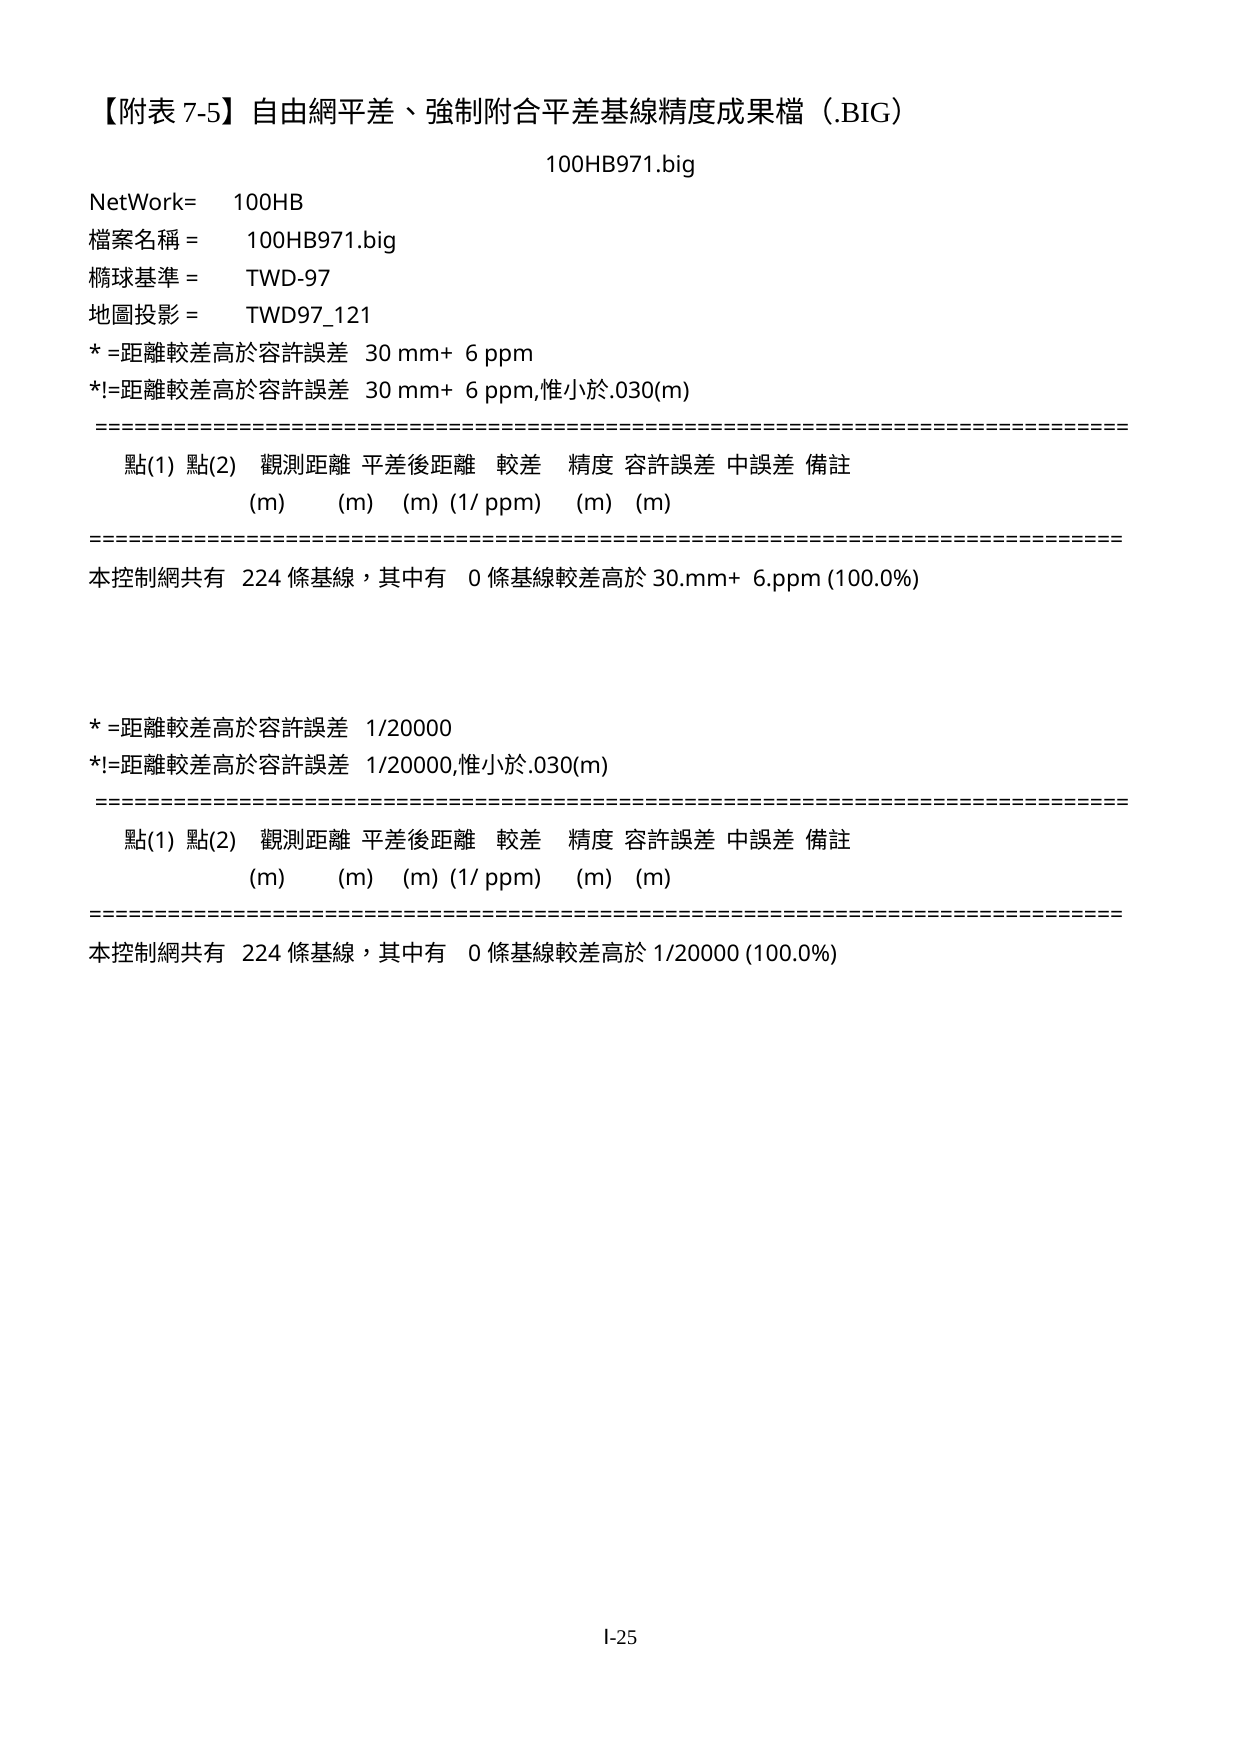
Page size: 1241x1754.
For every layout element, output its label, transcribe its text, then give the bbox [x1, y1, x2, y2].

text (m) (m) (m) (1/ ppm) (m) (m) [89, 858, 1152, 895]
text 地圖投影 = TWD97_121 [89, 295, 1152, 333]
text 點(1) 點(2) 觀測距離 平差後距離 較差 精度 容許誤差 中誤差 備註 [89, 445, 1152, 483]
text =============================================================================== [89, 408, 1152, 445]
text * =距離較差高於容許誤差 30 mm+ 6 ppm [89, 333, 1152, 370]
text NetWork= 100HB [89, 183, 1152, 220]
text (m) (m) (m) (1/ ppm) (m) (m) [89, 483, 1152, 520]
text 本控制網共有 224 條基線，其中有 0 條基線較差高於 30.mm+ 6.ppm (100.0%) [89, 558, 1152, 595]
text 檔案名稱 = 100HB971.big [89, 220, 1152, 258]
text =============================================================================== [89, 895, 1152, 933]
text 點(1) 點(2) 觀測距離 平差後距離 較差 精度 容許誤差 中誤差 備註 [89, 820, 1152, 858]
text * =距離較差高於容許誤差 1/20000 [89, 708, 1152, 745]
text =============================================================================== [89, 783, 1152, 820]
text 本控制網共有 224 條基線，其中有 0 條基線較差高於 1/20000 (100.0%) [89, 933, 1152, 970]
text 橢球基準 = TWD-97 [89, 258, 1152, 295]
text *!=距離較差高於容許誤差 1/20000,惟小於.030(m) [89, 745, 1152, 783]
text 100HB971.big [89, 145, 1152, 183]
text *!=距離較差高於容許誤差 30 mm+ 6 ppm,惟小於.030(m) [89, 370, 1152, 408]
text =============================================================================== [89, 520, 1152, 558]
